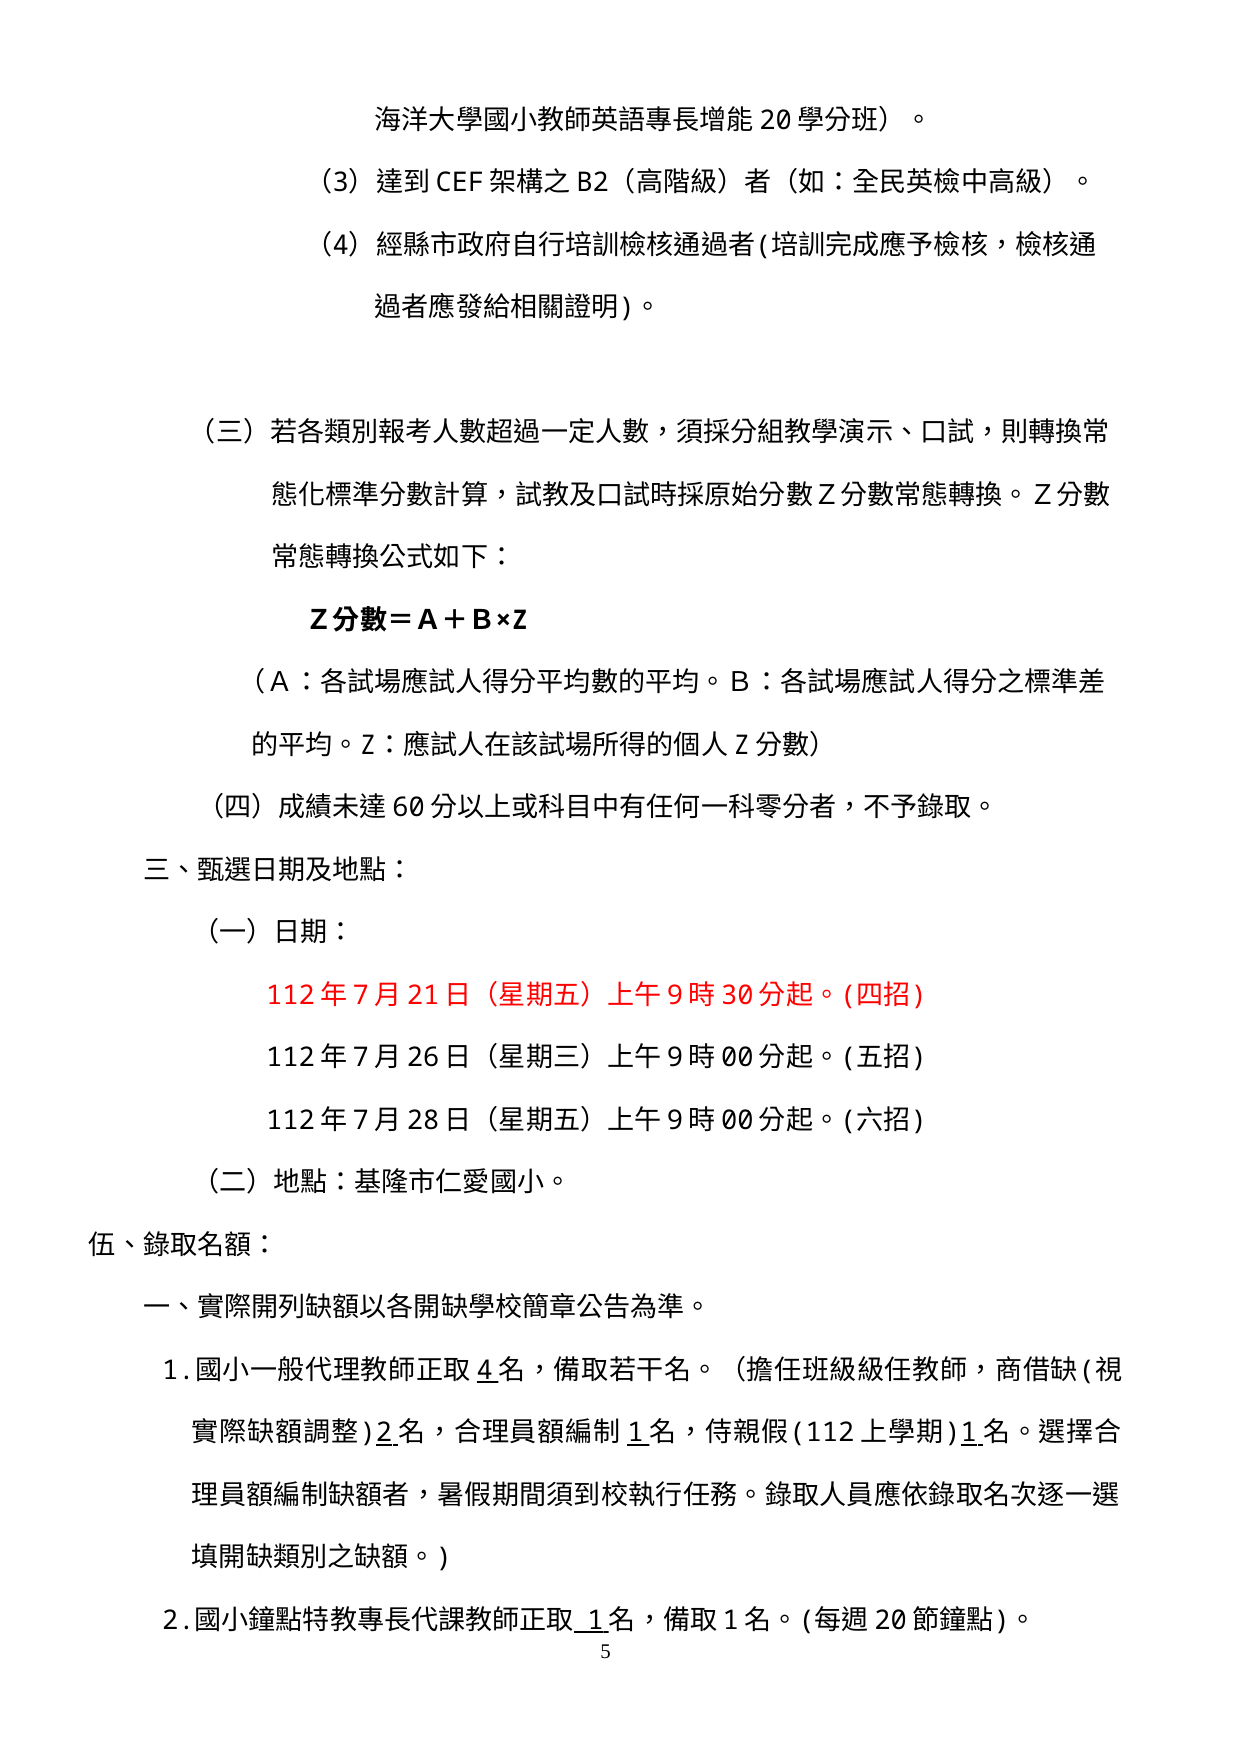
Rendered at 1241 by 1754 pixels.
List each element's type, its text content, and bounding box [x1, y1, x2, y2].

text （3）達到CEF架構之B2（高階級）者（如：全民英檢中高級）。 [305, 138, 1122, 201]
text 1.國小一般代理教師正取4名，備取若干名。（擔任班級級任教師，商借缺(視實際缺額調整)2名，合理員額編制1名，侍親假(112上學期)1名。選擇合理員額編制缺額者，暑假期間須到校執行任務。錄取人員應依錄取名次逐一選填開缺類別之缺額。) [162, 1326, 1122, 1576]
text （三）若各類別報考人數超過一定人數，須採分組教學演示、口試，則轉換常態化標準分數計算，試教及口試時採原始分數Ｚ分數常態轉換。Ｚ分數常態轉換公式如下： [189, 388, 1122, 576]
text 2.國小鐘點特教專長代課教師正取 1名，備取1名。(每週20節鐘點)。 [162, 1576, 1122, 1638]
text （四）成績未達60分以上或科目中有任何一科零分者，不予錄取。 [89, 763, 1122, 826]
text （4）經縣市政府自行培訓檢核通過者(培訓完成應予檢核，檢核通過者應發給相關證明)。 [305, 201, 1122, 326]
text （二）地點：基隆市仁愛國小。 [89, 1138, 1122, 1201]
text （2）畢業於英文（語）相關系所、外文系英文（語）組、英文（語）輔系者，以及國民小學英語教師學士後教育學分班結業者、修畢各大學為國小英語教學所開設之英語20學分班者（如：海洋大學國小教師英語專長增能20學分班）。 [305, 76, 1122, 138]
text 三、甄選日期及地點： [89, 826, 1122, 888]
text （Ａ：各試場應試人得分平均數的平均。Ｂ：各試場應試人得分之標準差的平均。Z：應試人在該試場所得的個人Z分數） [239, 638, 1122, 763]
text 112年7月28日（星期五）上午9時00分起。(六招) [89, 1076, 1122, 1138]
text 112年7月26日（星期三）上午9時00分起。(五招) [89, 1013, 1122, 1076]
text 伍、錄取名額： [89, 1201, 1122, 1263]
text Ｚ分數＝Ａ＋Ｂ×Z [89, 576, 1122, 638]
text （一）日期： [89, 888, 1122, 951]
text 一、實際開列缺額以各開缺學校簡章公告為準。 [89, 1263, 1122, 1326]
text 112年7月21日（星期五）上午9時30分起。(四招) [89, 951, 1122, 1013]
